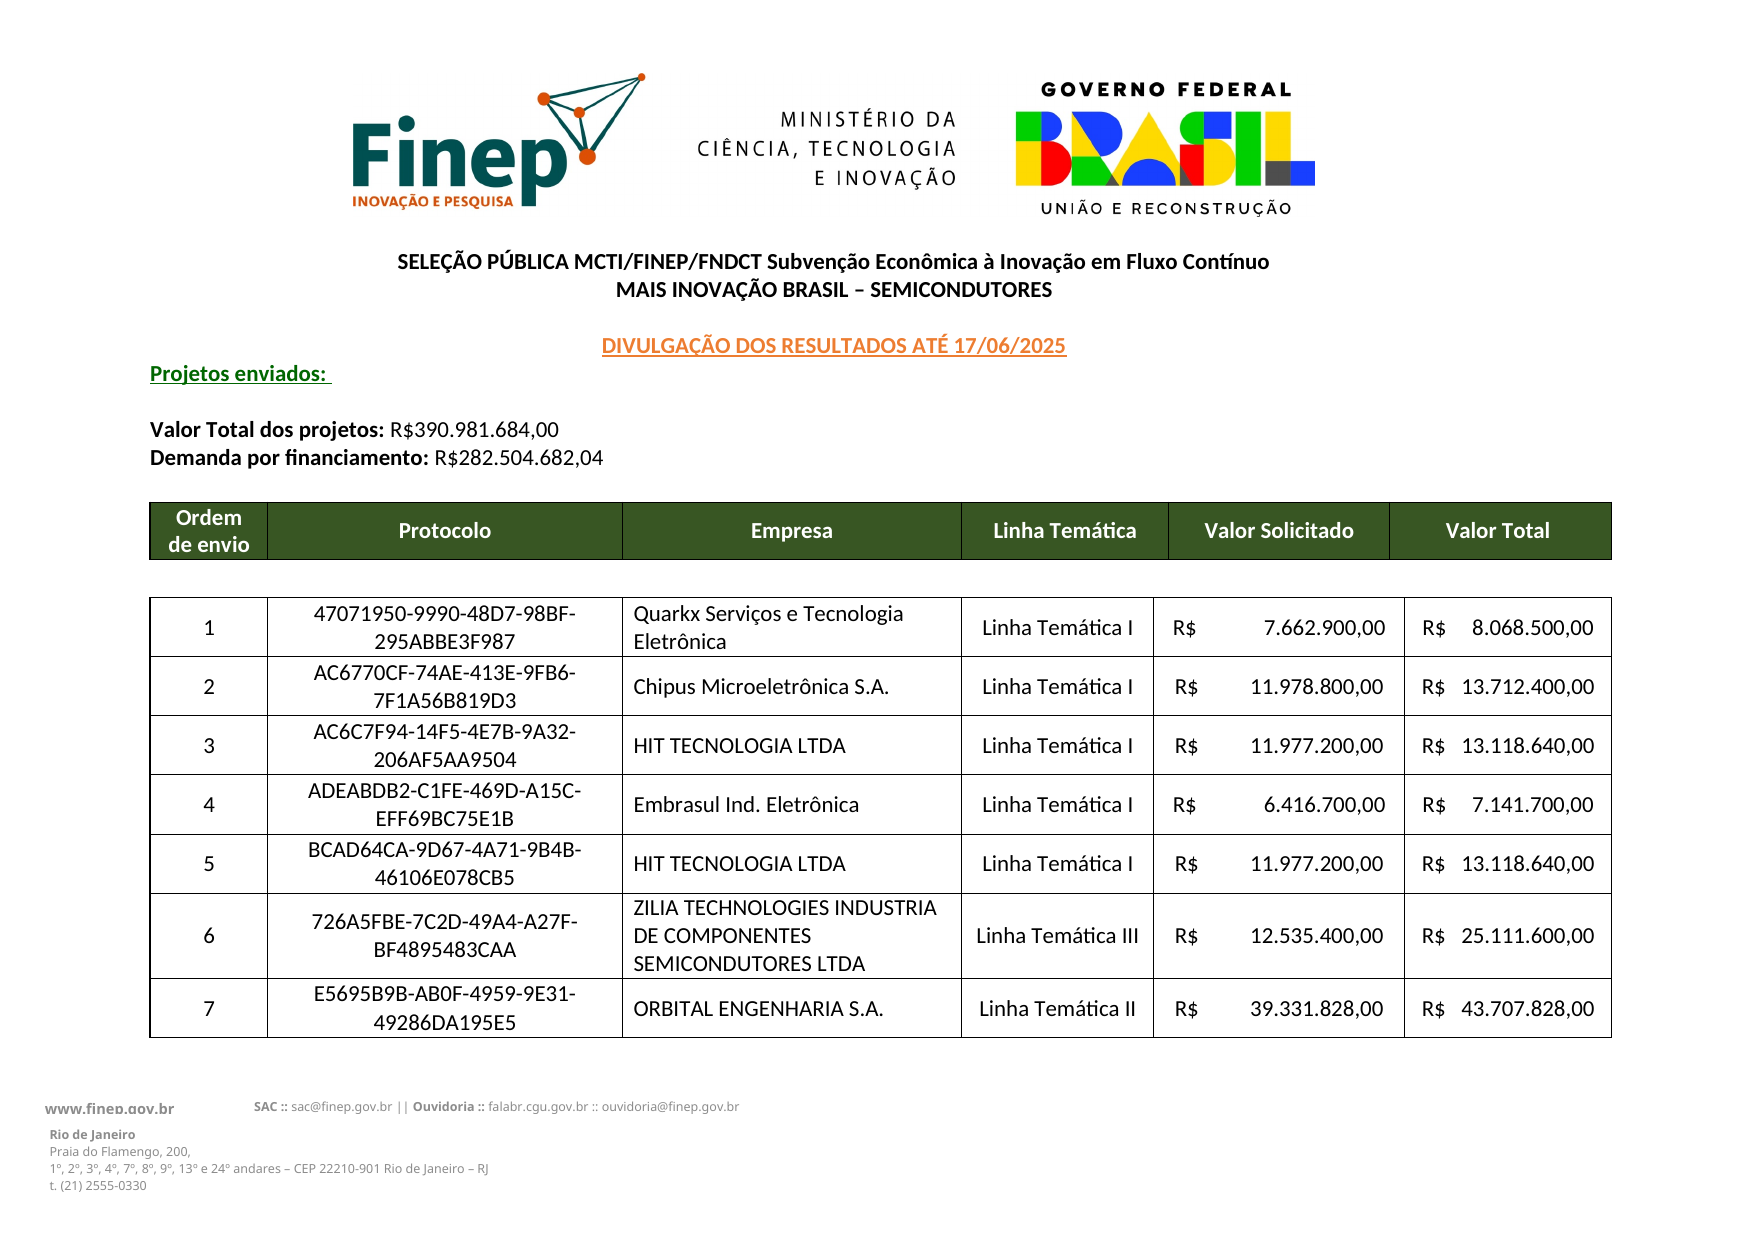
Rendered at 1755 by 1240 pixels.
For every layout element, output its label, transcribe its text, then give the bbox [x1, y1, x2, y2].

table_cell R$ 43.707.828,00 [1405, 979, 1611, 1037]
table_cell R$ 6.416.700,00 [1154, 775, 1404, 833]
table_header Linha Temática I [962, 598, 1153, 656]
table_cell Linha Temática II [962, 979, 1153, 1037]
table_cell Embrasul Ind. Eletrônica [623, 775, 961, 833]
table_header 47071950-9990-48D7-98BF-295ABBE3F987 [268, 598, 622, 656]
table_header Quarkx Serviços e Tecnologia Eletrônica [623, 598, 961, 656]
table_cell R$ 13.712.400,00 [1405, 657, 1611, 715]
table_cell 2 [151, 657, 267, 715]
table_cell ZILIA TECHNOLOGIES INDUSTRIA DE COMPONENTES SEMICONDUTORES LTDA [623, 894, 961, 978]
table_cell AC6770CF-74AE-413E-9FB6-7F1A56B819D3 [268, 657, 622, 715]
table_cell E5695B9B-AB0F-4959-9E31-49286DA195E5 [268, 979, 622, 1037]
table_cell R$ 13.118.640,00 [1405, 835, 1611, 892]
table_cell R$ 7.141.700,00 [1405, 775, 1611, 833]
table_cell 726A5FBE-7C2D-49A4-A27F-BF4895483CAA [268, 894, 622, 978]
table_cell R$ 11.977.200,00 [1154, 716, 1404, 774]
table_cell ADEABDB2-C1FE-469D-A15C-EFF69BC75E1B [268, 775, 622, 833]
table_cell R$ 13.118.640,00 [1405, 716, 1611, 774]
table_cell Linha Temática I [962, 775, 1153, 833]
table_cell Linha Temática I [962, 716, 1153, 774]
table_cell 4 [151, 775, 267, 833]
table_cell ORBITAL ENGENHARIA S.A. [623, 979, 961, 1037]
table_cell 6 [151, 894, 267, 978]
table_cell R$ 11.978.800,00 [1154, 657, 1404, 715]
table_cell HIT TECNOLOGIA LTDA [623, 716, 961, 774]
table_cell R$ 12.535.400,00 [1154, 894, 1404, 978]
table_cell AC6C7F94-14F5-4E7B-9A32-206AF5AA9504 [268, 716, 622, 774]
table_cell Linha Temática I [962, 657, 1153, 715]
table_cell 7 [151, 979, 267, 1037]
table_header R$ 8.068.500,00 [1405, 598, 1611, 656]
table_cell HIT TECNOLOGIA LTDA [623, 835, 961, 892]
table_cell R$ 11.977.200,00 [1154, 835, 1404, 892]
table_cell Linha Temática I [962, 835, 1153, 892]
table_header R$ 7.662.900,00 [1154, 598, 1404, 656]
table_cell BCAD64CA-9D67-4A71-9B4B-46106E078CB5 [268, 835, 622, 892]
table_header 1 [151, 598, 267, 656]
table_cell 3 [151, 716, 267, 774]
table_cell R$ 39.331.828,00 [1154, 979, 1404, 1037]
table_cell Linha Temática III [962, 894, 1153, 978]
table_cell Chipus Microeletrônica S.A. [623, 657, 961, 715]
table_cell R$ 25.111.600,00 [1405, 894, 1611, 978]
table_cell 5 [151, 835, 267, 892]
